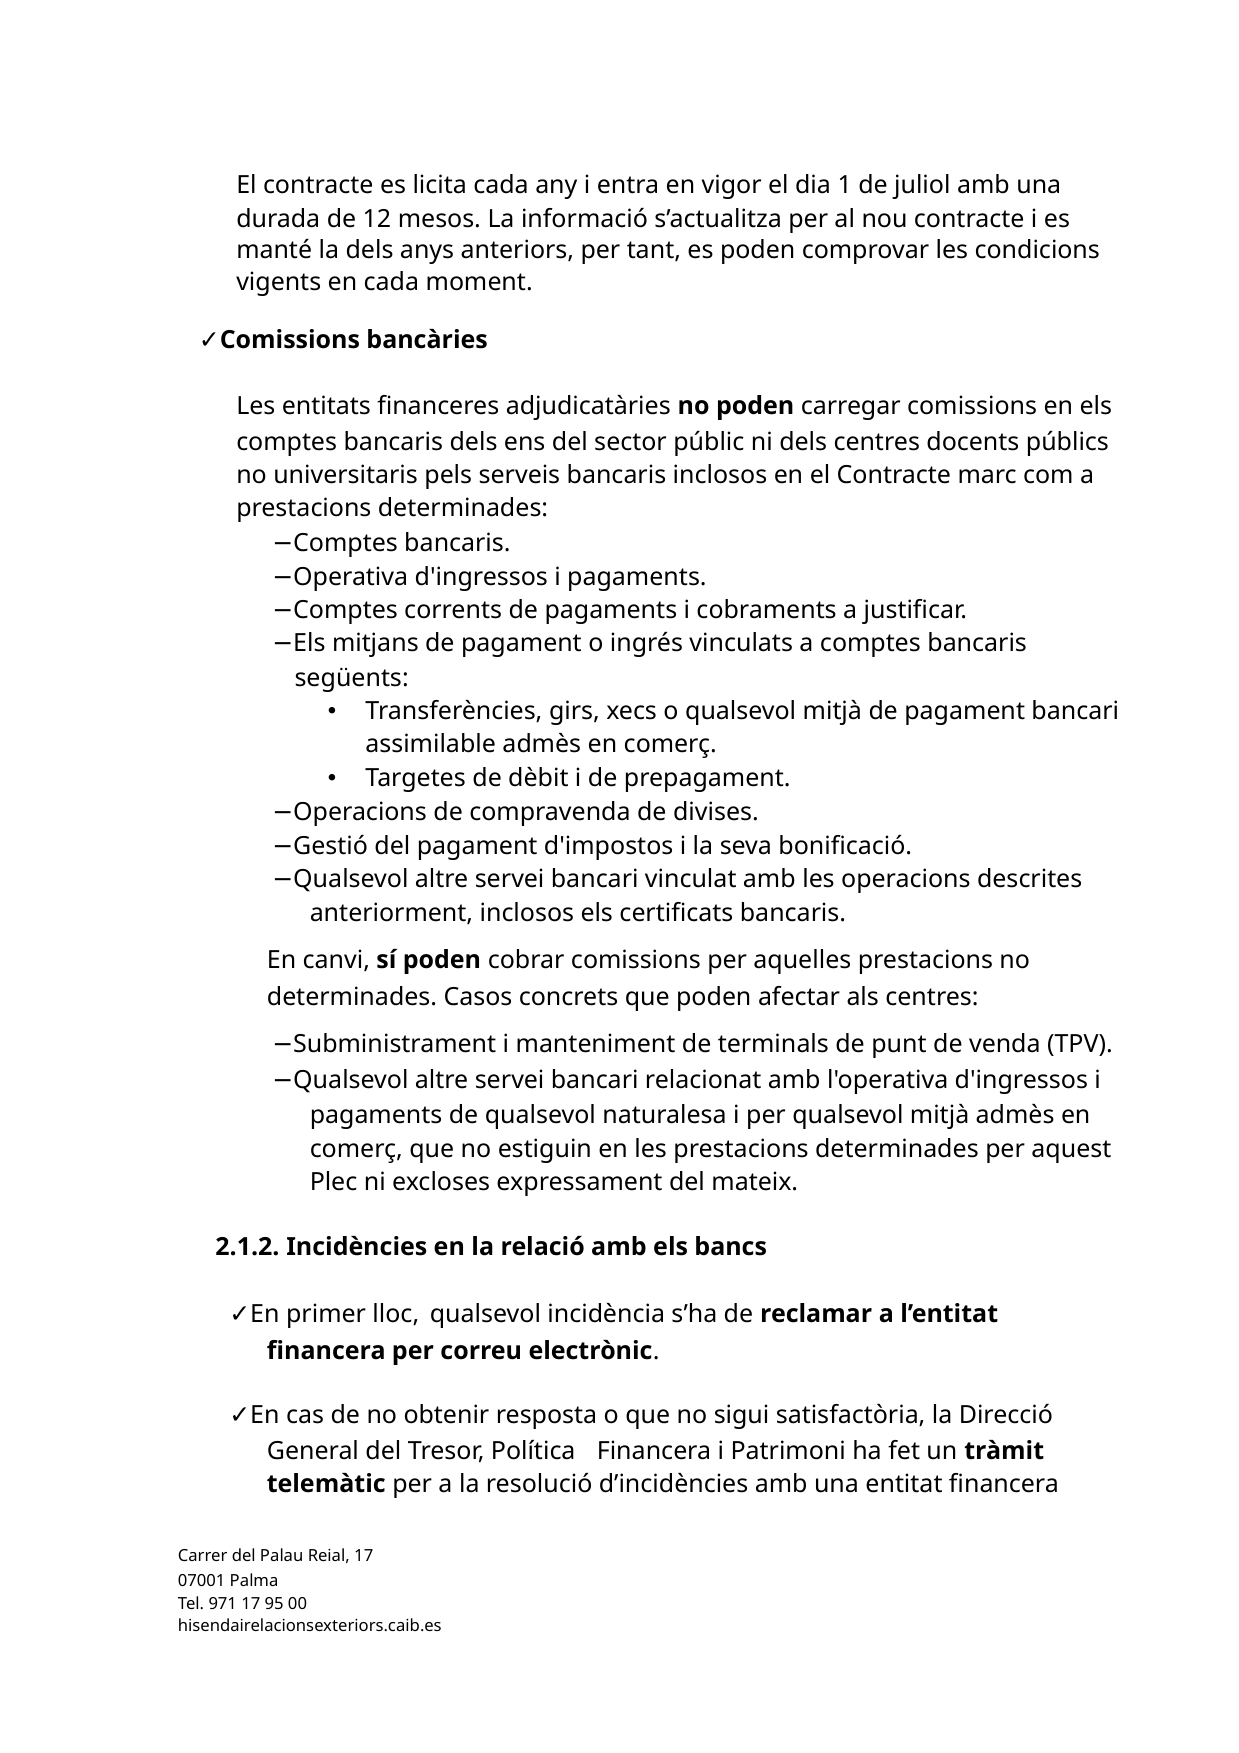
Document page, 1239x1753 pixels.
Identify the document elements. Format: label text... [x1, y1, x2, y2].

text vigents en cada moment. [236, 265, 1225, 297]
text manté la dels anys anteriors, per tant, es poden comprovar les condicions [236, 233, 1225, 265]
text ✓En cas de no obtenir resposta o que no sigui satisfactòria, la Direcció [229, 1388, 1225, 1433]
text següents: [69, 658, 1225, 693]
text pagaments de qualsevol naturalesa i per qualsevol mitjà admès en [309, 1096, 1225, 1130]
text Plec ni excloses expressament del mateix. [309, 1164, 1225, 1197]
text El contracte es licita cada any i entra en vigor el dia 1 de juliol amb una [236, 159, 1225, 202]
text hisendairelacionsexteriors.caib.es [178, 1614, 1225, 1635]
text −Qualsevol altre servei bancari relacionat amb l'operativa d'ingressos i [272, 1062, 1225, 1096]
text 2.1.2. Incidències en la relació amb els bancs [215, 1219, 1225, 1265]
text durada de 12 mesos. La informació s’actualitza per al nou contracte i es [236, 202, 1225, 233]
text Tel. 971 17 95 00 [178, 1591, 1225, 1614]
text determinades. Casos concrets que poden afectar als centres: [267, 979, 1225, 1012]
text −Subministrament i manteniment de terminals de punt de venda (TPV). [272, 1012, 1225, 1062]
text anteriorment, inclosos els certificats bancaris. [309, 894, 1225, 928]
text comerç, que no estiguin en les prestacions determinades per aquest [309, 1130, 1225, 1164]
list assimilable admès en comerç. [328, 726, 1225, 759]
text ✓En primer lloc, qualsevol incidència s’ha de reclamar a l’entitat [229, 1287, 1225, 1332]
list Transferències, girs, xecs o qualsevol mitjà de pagament bancari [328, 693, 1225, 726]
text −Comptes bancaris. [272, 523, 1225, 558]
text −Els mitjans de pagament o ingrés vinculats a comptes bancaris [272, 625, 1225, 658]
text Carrer del Palau Reial, 17 [178, 1533, 1225, 1569]
text prestacions determinades: [236, 490, 1225, 523]
text General del Tresor, Política Financera i Patrimoni ha fet un tràmit [267, 1433, 1225, 1466]
text En canvi, sí poden cobrar comissions per aquelles prestacions no [267, 928, 1225, 979]
text −Comptes corrents de pagaments i cobraments a justificar. [272, 592, 1225, 625]
text telemàtic per a la resolució d’incidències amb una entitat financera [267, 1466, 1225, 1499]
text −Operativa d'ingressos i pagaments. [272, 558, 1225, 592]
text ✓Comissions bancàries [198, 319, 1225, 356]
text Les entitats financeres adjudicatàries no poden carregar comissions en els [236, 378, 1225, 423]
list Targetes de dèbit i de prepagament. [328, 759, 1225, 793]
text −Qualsevol altre servei bancari vinculat amb les operacions descrites [272, 861, 1225, 894]
text comptes bancaris dels ens del sector públic ni dels centres docents públics [236, 423, 1225, 457]
text 07001 Palma [178, 1569, 1225, 1591]
text financera per correu electrònic. [267, 1332, 1225, 1366]
text no universitaris pels serveis bancaris inclosos en el Contracte marc com a [236, 457, 1225, 490]
text −Gestió del pagament d'impostos i la seva bonificació. [272, 828, 1225, 861]
text −Operacions de compravenda de divises. [272, 793, 1225, 828]
